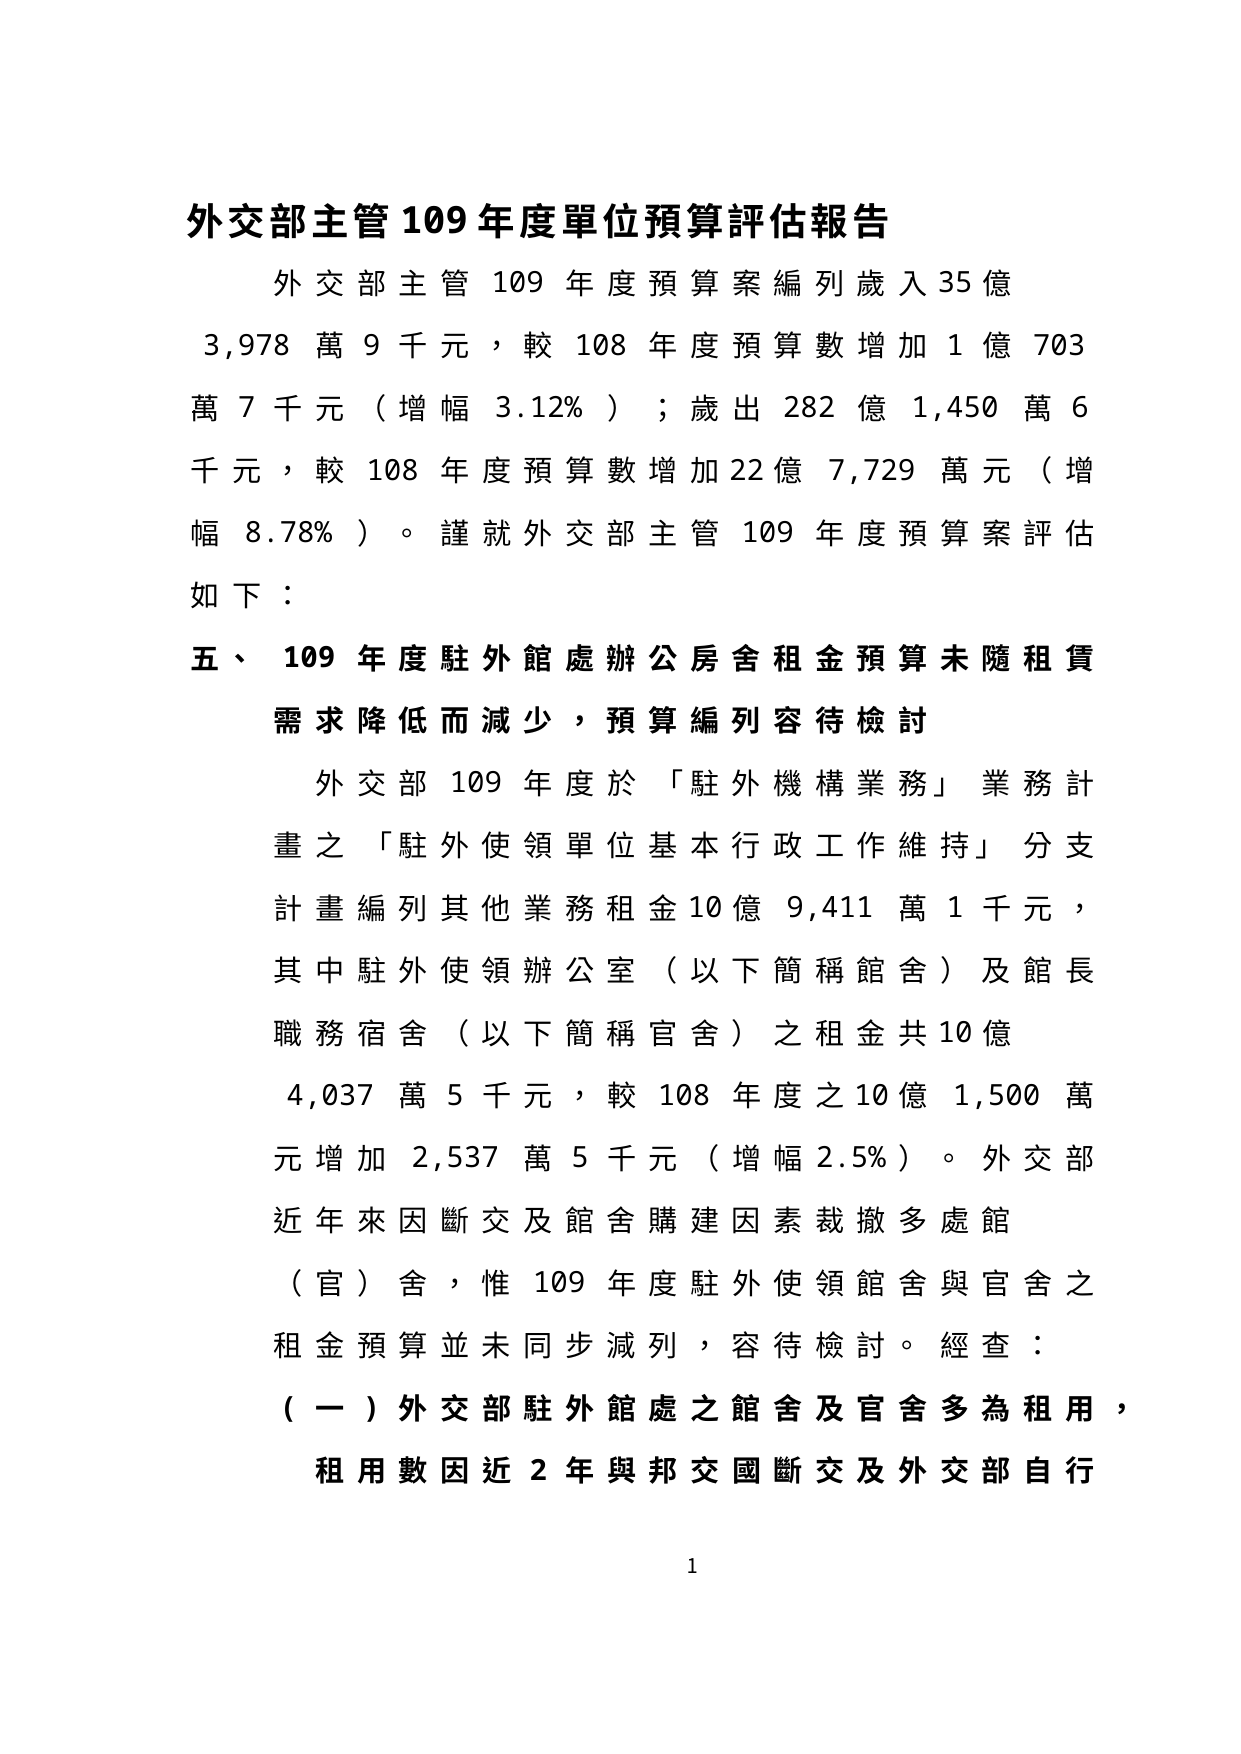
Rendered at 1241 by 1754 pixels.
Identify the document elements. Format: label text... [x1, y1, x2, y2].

text 外交部109年度於「駐外機構業務」業務計畫之「駐外使領單位基本行政工作維持」分支計畫編列其他業務租金10億9,411萬1千元，其中駐外使領辦公室（以下簡稱館舍）及館長職務宿舍（以下簡稱官舍）之租金共10億4,037萬5千元，較108年度之10億1,500萬元增加2,537萬5千元（增幅2.5%）。外交部近年來因斷交及館舍購建因素裁撤多處館（官）舍，惟109年度駐外使領館舍與官舍之租金預算並未同步減列，容待檢討。經查： [243, 740, 1101, 1365]
text 五、109年度駐外館處辦公房舍租金預算未隨租賃需求降低而減少，預算編列容待檢討 [184, 615, 1101, 740]
text 外交部主管109年度單位預算評估報告 [184, 177, 1101, 240]
text (一)外交部駐外館處之館舍及官舍多為租用，租用數因近2年與邦交國斷交及外交部自行整併駐處而大幅減少 [243, 1365, 1101, 1490]
text 外交部主管109年度預算案編列歲入35億3,978萬9千元，較108年度預算數增加1億703萬7千元（增幅3.12%）；歲出282億1,450萬6千元，較108年度預算數增加22億7,729萬元（增幅8.78%）。謹就外交部主管109年度預算案評估如下： [184, 240, 1101, 615]
